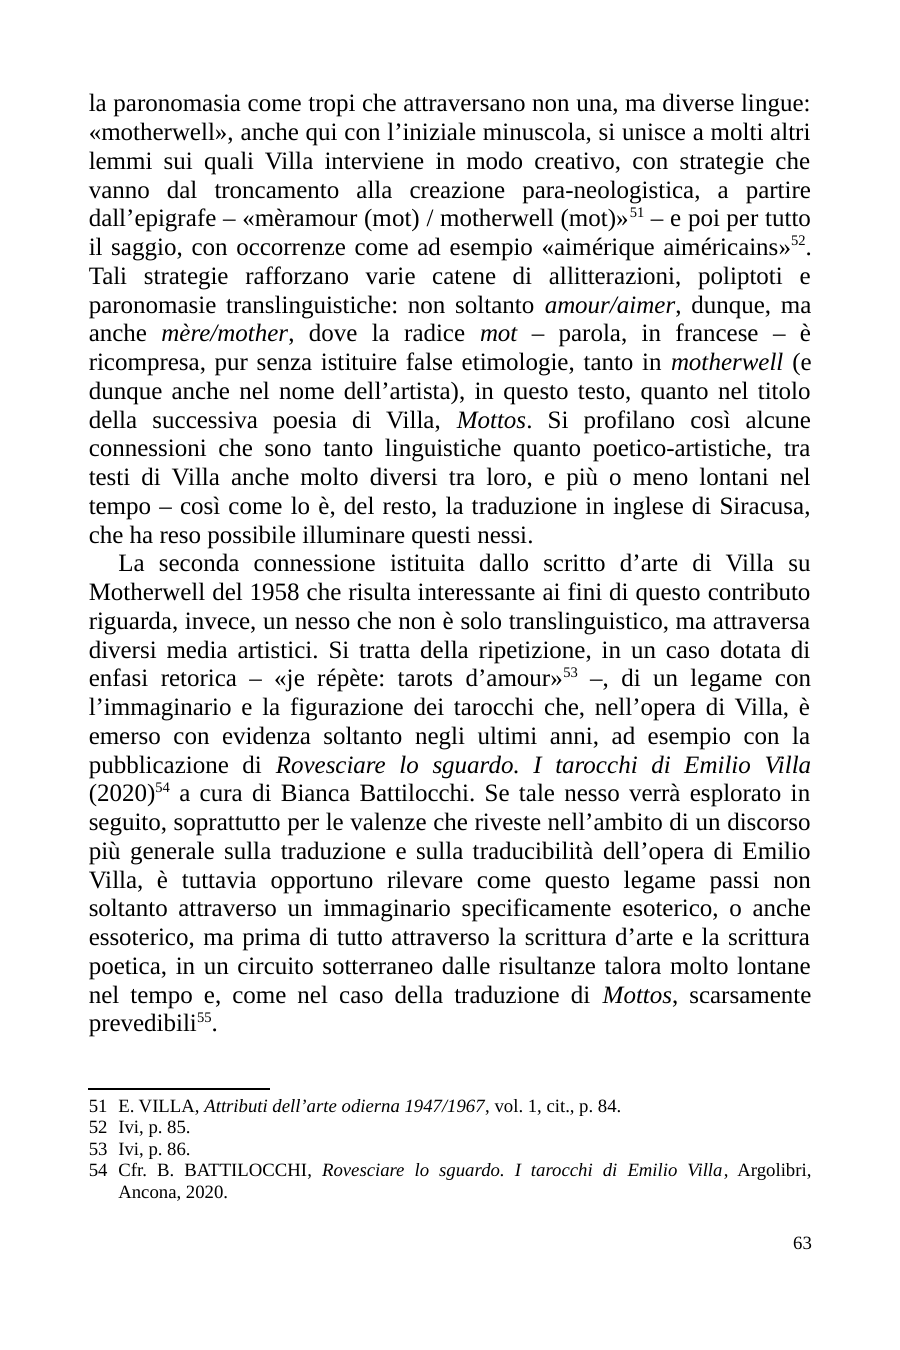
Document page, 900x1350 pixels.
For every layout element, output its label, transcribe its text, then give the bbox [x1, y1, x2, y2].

text la paronomasia come tropi che attraversano non una, ma diverse lingue: «motherwell», anche qui con l’iniziale minuscola, si unisce a molti altri lemmi sui quali Villa interviene in modo creativo, con strategie che vanno dal troncamento alla creazione para-neologistica, a partire dall’epigrafe – «mèramour (mot) / motherwell (mot)» – e poi per tutto il saggio, con occorrenze come ad esempio «aimérique aiméricains». Tali strategie rafforzano varie catene di allitterazioni, poliptoti e paronomasie translinguistiche: non soltanto amour/aimer, dunque, ma anche mère/mother, dove la radice mot – parola, in francese – è ricompresa, pur senza istituire false etimologie, tanto in motherwell (e dunque anche nel nome dell’artista), in questo testo, quanto nel titolo della successiva poesia di Villa, Mottos. Si profilano così alcune connessioni che sono tanto linguistiche quanto poetico-artistiche, tra testi di Villa anche molto diversi tra loro, e più o meno lontani nel tempo – così come lo è, del resto, la traduzione in inglese di Siracusa, che ha reso possibile illuminare questi nessi. [88, 88, 811, 548]
text Ivi, p. 86. [88, 1138, 811, 1159]
text E. VILLA, Attributi dell’arte odierna 1947/1967, vol. 1, cit., p. 84. [88, 1095, 811, 1116]
text Ivi, p. 85. [88, 1116, 811, 1138]
text Cfr. B. Battilocchi, Rovesciare lo sguardo. I tarocchi di Emilio Villa, Argolibri, Ancona, 2020. [88, 1159, 811, 1202]
text La seconda connessione istituita dallo scritto d’arte di Villa su Motherwell del 1958 che risulta interessante ai fini di questo contributo riguarda, invece, un nesso che non è solo translinguistico, ma attraversa diversi media artistici. Si tratta della ripetizione, in un caso dotata di enfasi retorica – «je répète: tarots d’amour» –, di un legame con l’immaginario e la figurazione dei tarocchi che, nell’opera di Villa, è emerso con evidenza soltanto negli ultimi anni, ad esempio con la pubblicazione di Rovesciare lo sguardo. I tarocchi di Emilio Villa (2020) a cura di Bianca Battilocchi. Se tale nesso verrà esplorato in seguito, soprattutto per le valenze che riveste nell’ambito di un discorso più generale sulla traduzione e sulla traducibilità dell’opera di Emilio Villa, è tuttavia opportuno rilevare come questo legame passi non soltanto attraverso un immaginario specificamente esoterico, o anche essoterico, ma prima di tutto attraverso la scrittura d’arte e la scrittura poetica, in un circuito sotterraneo dalle risultanze talora molto lontane nel tempo e, come nel caso della traduzione di Mottos, scarsamente prevedibili. [88, 548, 811, 1037]
